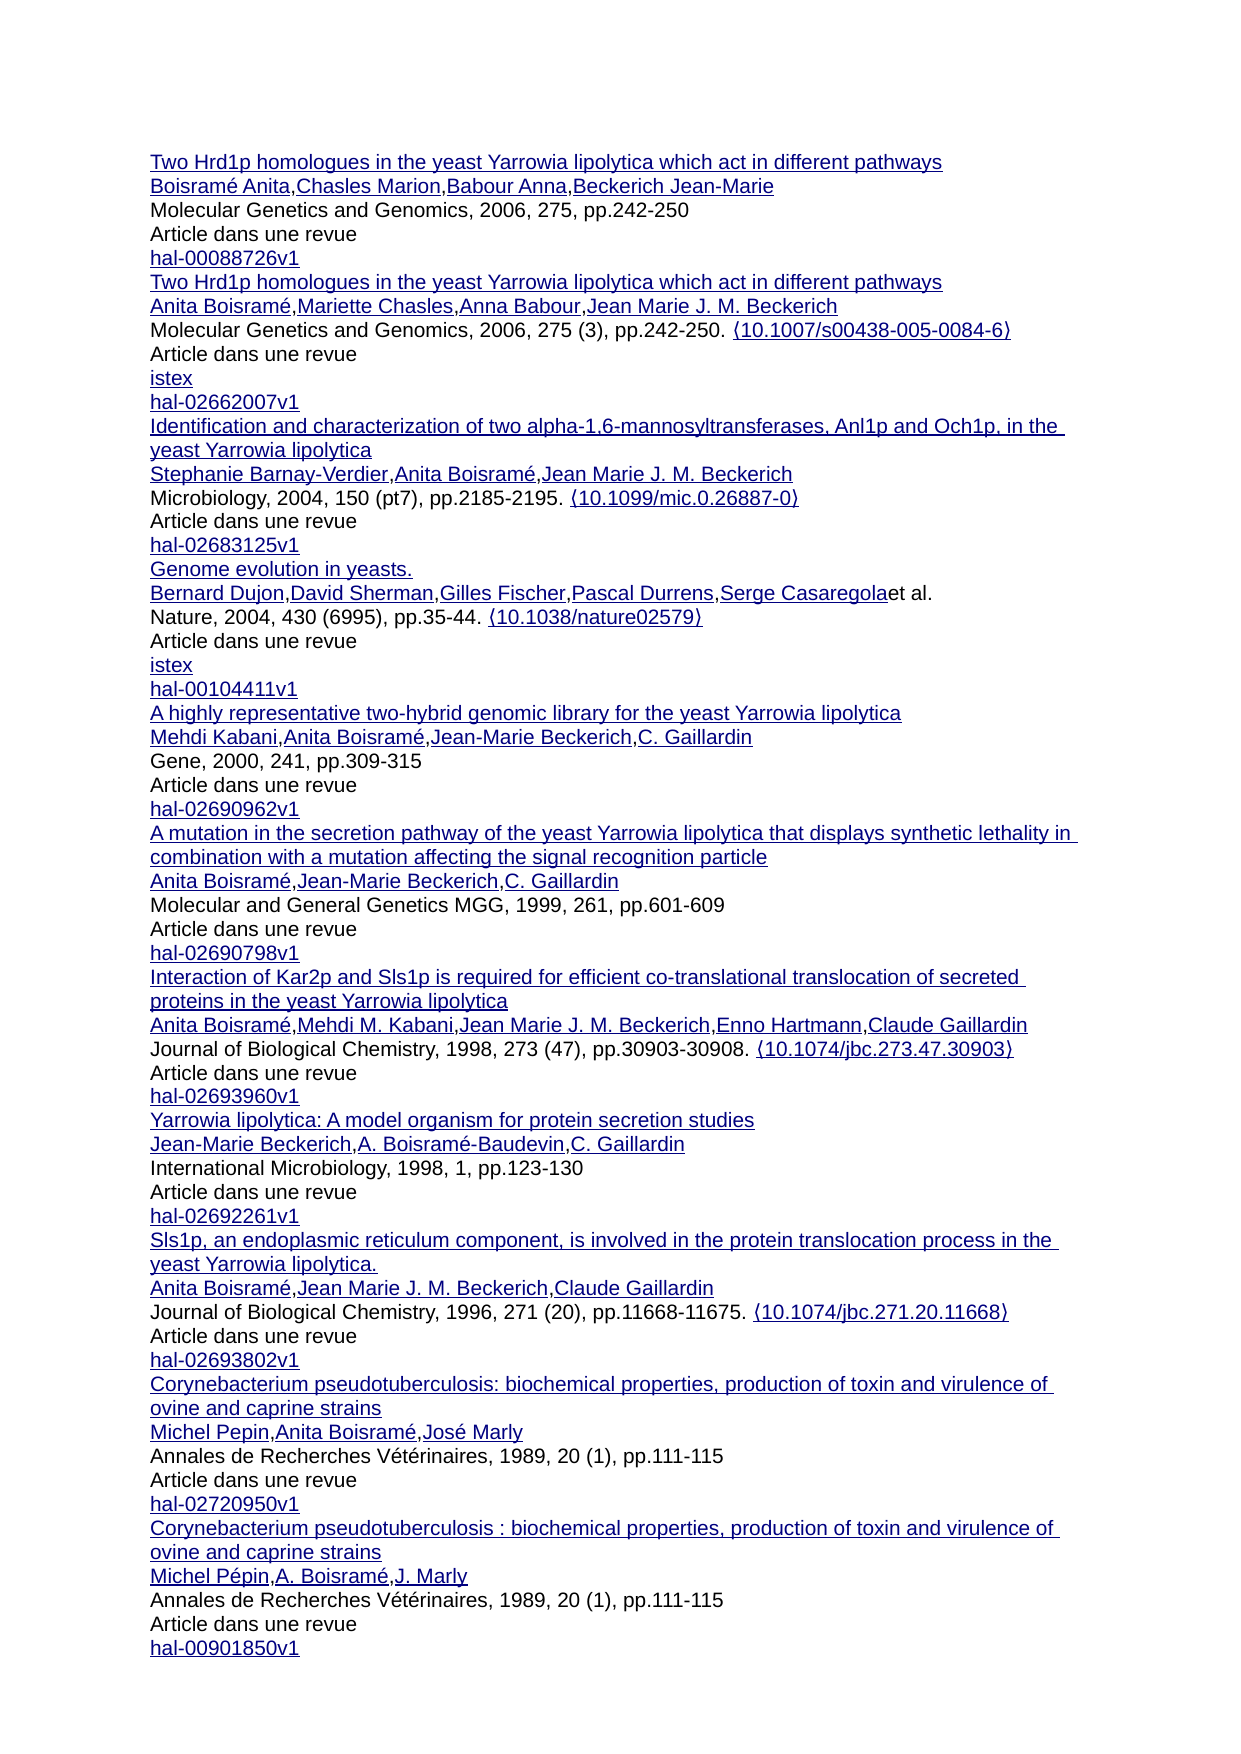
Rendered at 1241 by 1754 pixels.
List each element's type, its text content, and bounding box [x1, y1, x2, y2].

table_cell Sls1p, an endoplasmic reticulum component, is involved in the protein translocation process in the yeast Yarrowia lipolytica. Anita Boisramé,Jean Marie J. M. Beckerich,Claude Gaillardin Journal of Biological Chemistry, 1996, 271 (20), pp.11668-11675. ⟨10.1074/jbc.271.20.11668⟩ Article dans une revue hal-02693802v1 [150, 1228, 1090, 1372]
table_cell Yarrowia lipolytica: A model organism for protein secretion studies Jean-Marie Beckerich,A. Boisramé-Baudevin,C. Gaillardin International Microbiology, 1998, 1, pp.123-130 Article dans une revue hal-02692261v1 [150, 1108, 1090, 1228]
table_cell Identification and characterization of two alpha-1,6-mannosyltransferases, Anl1p and Och1p, in the yeast Yarrowia lipolytica Stephanie Barnay-Verdier,Anita Boisramé,Jean Marie J. M. Beckerich Microbiology, 2004, 150 (pt7), pp.2185-2195. ⟨10.1099/mic.0.26887-0⟩ Article dans une revue hal-02683125v1 [150, 414, 1090, 557]
table_cell Corynebacterium pseudotuberculosis: biochemical properties, production of toxin and virulence of ovine and caprine strains Michel Pepin,Anita Boisramé,José Marly Annales de Recherches Vétérinaires, 1989, 20 (1), pp.111-115 Article dans une revue hal-02720950v1 [150, 1372, 1090, 1516]
table_cell A highly representative two-hybrid genomic library for the yeast Yarrowia lipolytica Mehdi Kabani,Anita Boisramé,Jean-Marie Beckerich,C. Gaillardin Gene, 2000, 241, pp.309-315 Article dans une revue hal-02690962v1 [150, 701, 1090, 821]
table_cell Genome evolution in yeasts. Bernard Dujon,David Sherman,Gilles Fischer,Pascal Durrens,Serge Casaregolaet al. Nature, 2004, 430 (6995), pp.35-44. ⟨10.1038/nature02579⟩ Article dans une revue istex hal-00104411v1 [150, 557, 1090, 701]
table_cell Two Hrd1p homologues in the yeast Yarrowia lipolytica which act in different pathways Anita Boisramé,Mariette Chasles,Anna Babour,Jean Marie J. M. Beckerich Molecular Genetics and Genomics, 2006, 275 (3), pp.242-250. ⟨10.1007/s00438-005-0084-6⟩ Article dans une revue istex hal-02662007v1 [150, 270, 1090, 413]
table_cell Two Hrd1p homologues in the yeast Yarrowia lipolytica which act in different pathways Boisramé Anita,Chasles Marion,Babour Anna,Beckerich Jean-Marie Molecular Genetics and Genomics, 2006, 275, pp.242-250 Article dans une revue hal-00088726v1 [150, 150, 1090, 270]
table_cell Interaction of Kar2p and Sls1p is required for efficient co-translational translocation of secreted proteins in the yeast Yarrowia lipolytica Anita Boisramé,Mehdi M. Kabani,Jean Marie J. M. Beckerich,Enno Hartmann,Claude Gaillardin Journal of Biological Chemistry, 1998, 273 (47), pp.30903-30908. ⟨10.1074/jbc.273.47.30903⟩ Article dans une revue hal-02693960v1 [150, 965, 1090, 1108]
table_cell Corynebacterium pseudotuberculosis : biochemical properties, production of toxin and virulence of ovine and caprine strains Michel Pépin,A. Boisramé,J. Marly Annales de Recherches Vétérinaires, 1989, 20 (1), pp.111-115 Article dans une revue hal-00901850v1 [150, 1516, 1090, 1659]
table_cell A mutation in the secretion pathway of the yeast Yarrowia lipolytica that displays synthetic lethality in combination with a mutation affecting the signal recognition particle Anita Boisramé,Jean-Marie Beckerich,C. Gaillardin Molecular and General Genetics MGG, 1999, 261, pp.601-609 Article dans une revue hal-02690798v1 [150, 821, 1090, 964]
